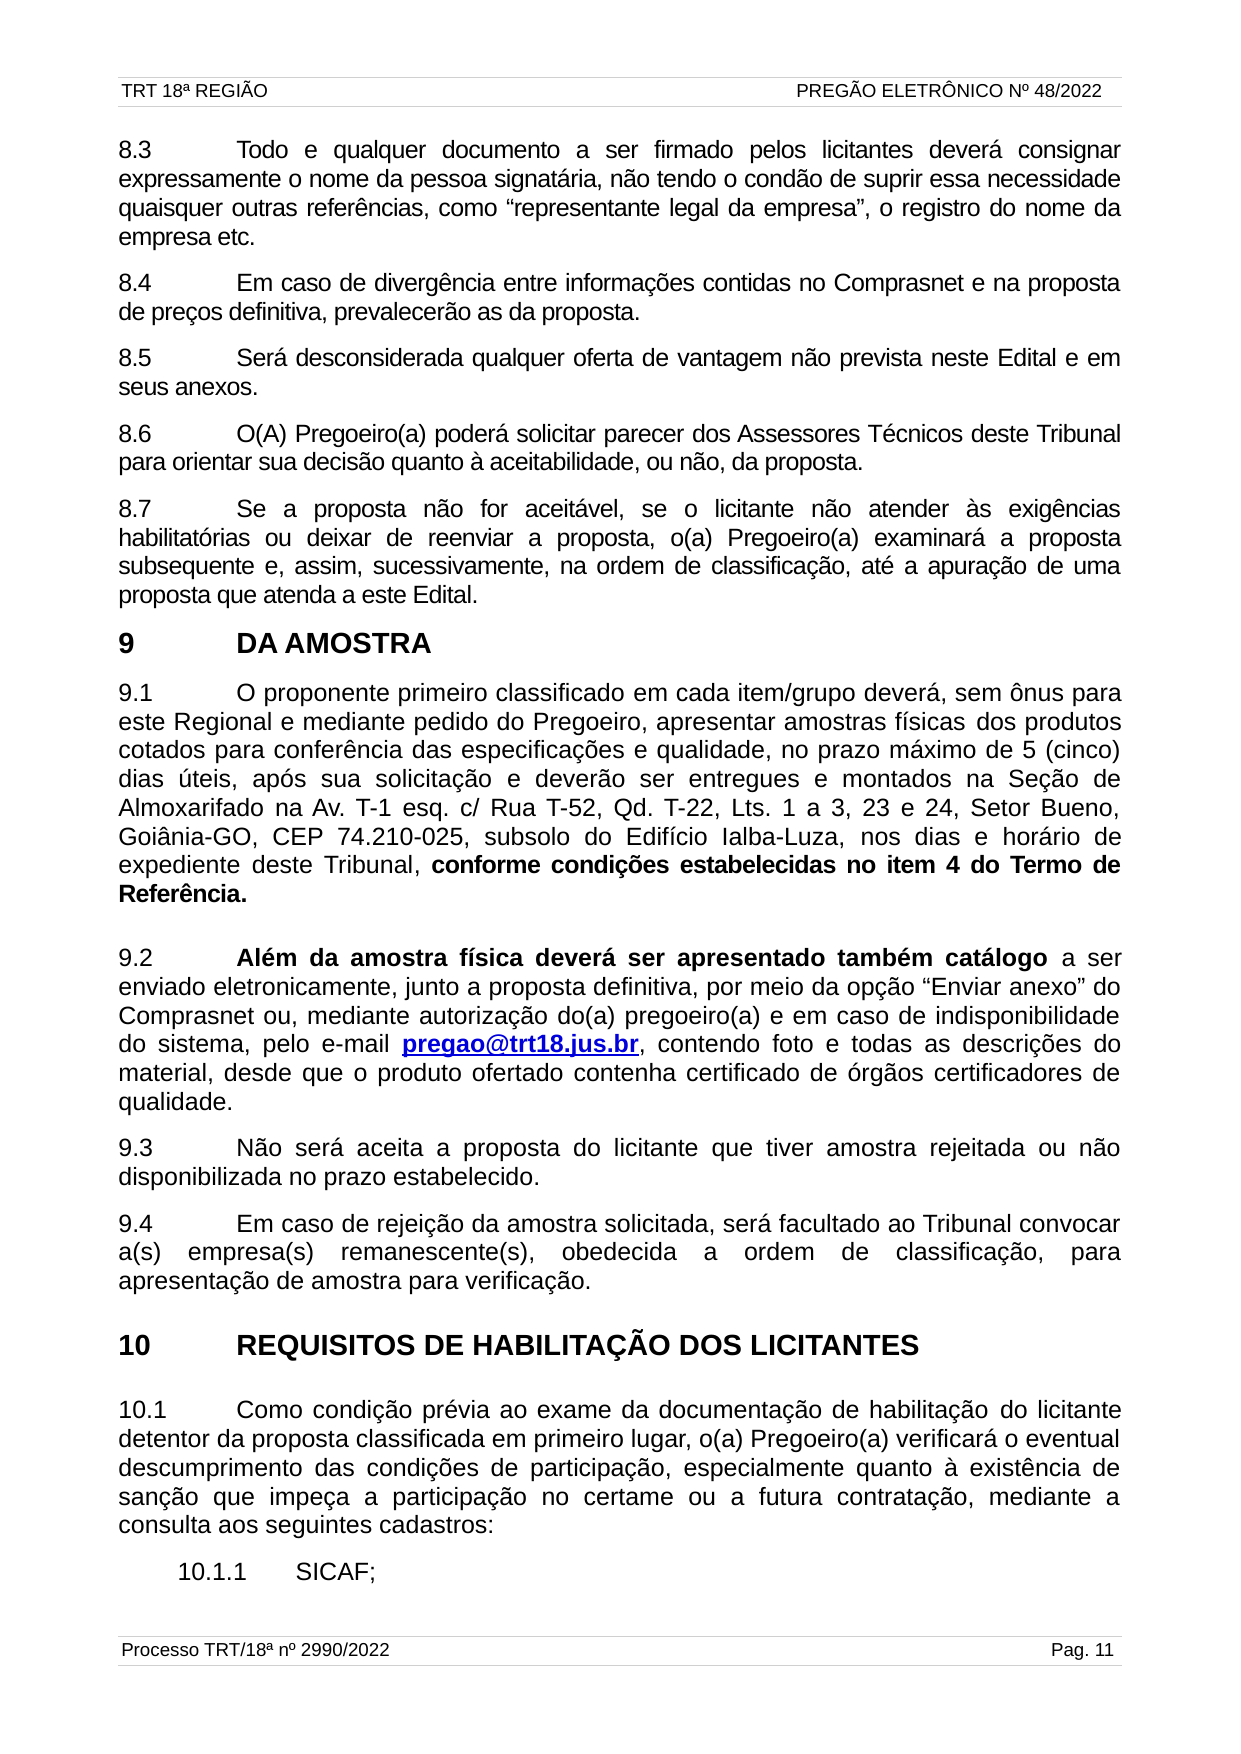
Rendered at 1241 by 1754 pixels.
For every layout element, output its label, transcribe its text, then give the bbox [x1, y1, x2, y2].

text 10.1 Como condição prévia ao exame da documentação de habilitação do licitante detentor da proposta classificada em primeiro lugar, o(a) Pregoeiro(a) verificará o eventual descumprimento das condições de participação, especialmente quanto à existência de sanção que impeça a participação no certame ou a futura contratação, mediante a consulta aos seguintes cadastros: [118, 1396, 1122, 1539]
text 10 REQUISITOS DE HABILITAÇÃO DOS LICITANTES [118, 1328, 1122, 1362]
text 10.1.1 SICAF; [177, 1557, 1122, 1586]
text 9.3 Não será aceita a proposta do licitante que tiver amostra rejeitada ou não disponibilizada no prazo estabelecido. [118, 1133, 1122, 1191]
list 8.5 Será desconsiderada qualquer oferta de vantagem não prevista neste Edital e em seus anexos. [118, 343, 1122, 401]
text 9.2 Além da amostra física deverá ser apresentado também catálogo a ser enviado eletronicamente, junto a proposta definitiva, por meio da opção “Enviar anexo” do Comprasnet ou, mediante autorização do(a) pregoeiro(a) e em caso de indisponibilidade do sistema, pelo e-mail pregao@trt18.jus.br, contendo foto e todas as descrições do material, desde que o produto ofertado contenha certificado de órgãos certificadores de qualidade. [118, 943, 1122, 1116]
text 9.4 Em caso de rejeição da amostra solicitada, será facultado ao Tribunal convocar a(s) empresa(s) remanescente(s), obedecida a ordem de classificação, para apresentação de amostra para verificação. [118, 1209, 1122, 1295]
list 8.6 O(A) Pregoeiro(a) poderá solicitar parecer dos Assessores Técnicos deste Tribunal para orientar sua decisão quanto à aceitabilidade, ou não, da proposta. [118, 419, 1122, 476]
text 9 DA AMOSTRA [118, 627, 1122, 660]
list 8.7 Se a proposta não for aceitável, se o licitante não atender às exigências habilitatórias ou deixar de reenviar a proposta, o(a) Pregoeiro(a) examinará a proposta subsequente e, assim, sucessivamente, na ordem de classificação, até a apuração de uma proposta que atenda a este Edital. [118, 494, 1122, 609]
text 9.1 O proponente primeiro classificado em cada item/grupo deverá, sem ônus para este Regional e mediante pedido do Pregoeiro, apresentar amostras físicas dos produtos cotados para conferência das especificações e qualidade, no prazo máximo de 5 (cinco) dias úteis, após sua solicitação e deverão ser entregues e montados na Seção de Almoxarifado na Av. T-1 esq. c/ Rua T-52, Qd. T-22, Lts. 1 a 3, 23 e 24, Setor Bueno, Goiânia-GO, CEP 74.210-025, subsolo do Edifício Ialba-Luza, nos dias e horário de expediente deste Tribunal, conforme condições estabelecidas no item 4 do Termo de Referência. [118, 678, 1122, 908]
list 8.3 Todo e qualquer documento a ser firmado pelos licitantes deverá consignar expressamente o nome da pessoa signatária, não tendo o condão de suprir essa necessidade quaisquer outras referências, como “representante legal da empresa”, o registro do nome da empresa etc. [118, 136, 1122, 251]
list 8.4 Em caso de divergência entre informações contidas no Comprasnet e na proposta de preços definitiva, prevalecerão as da proposta. [118, 268, 1122, 326]
